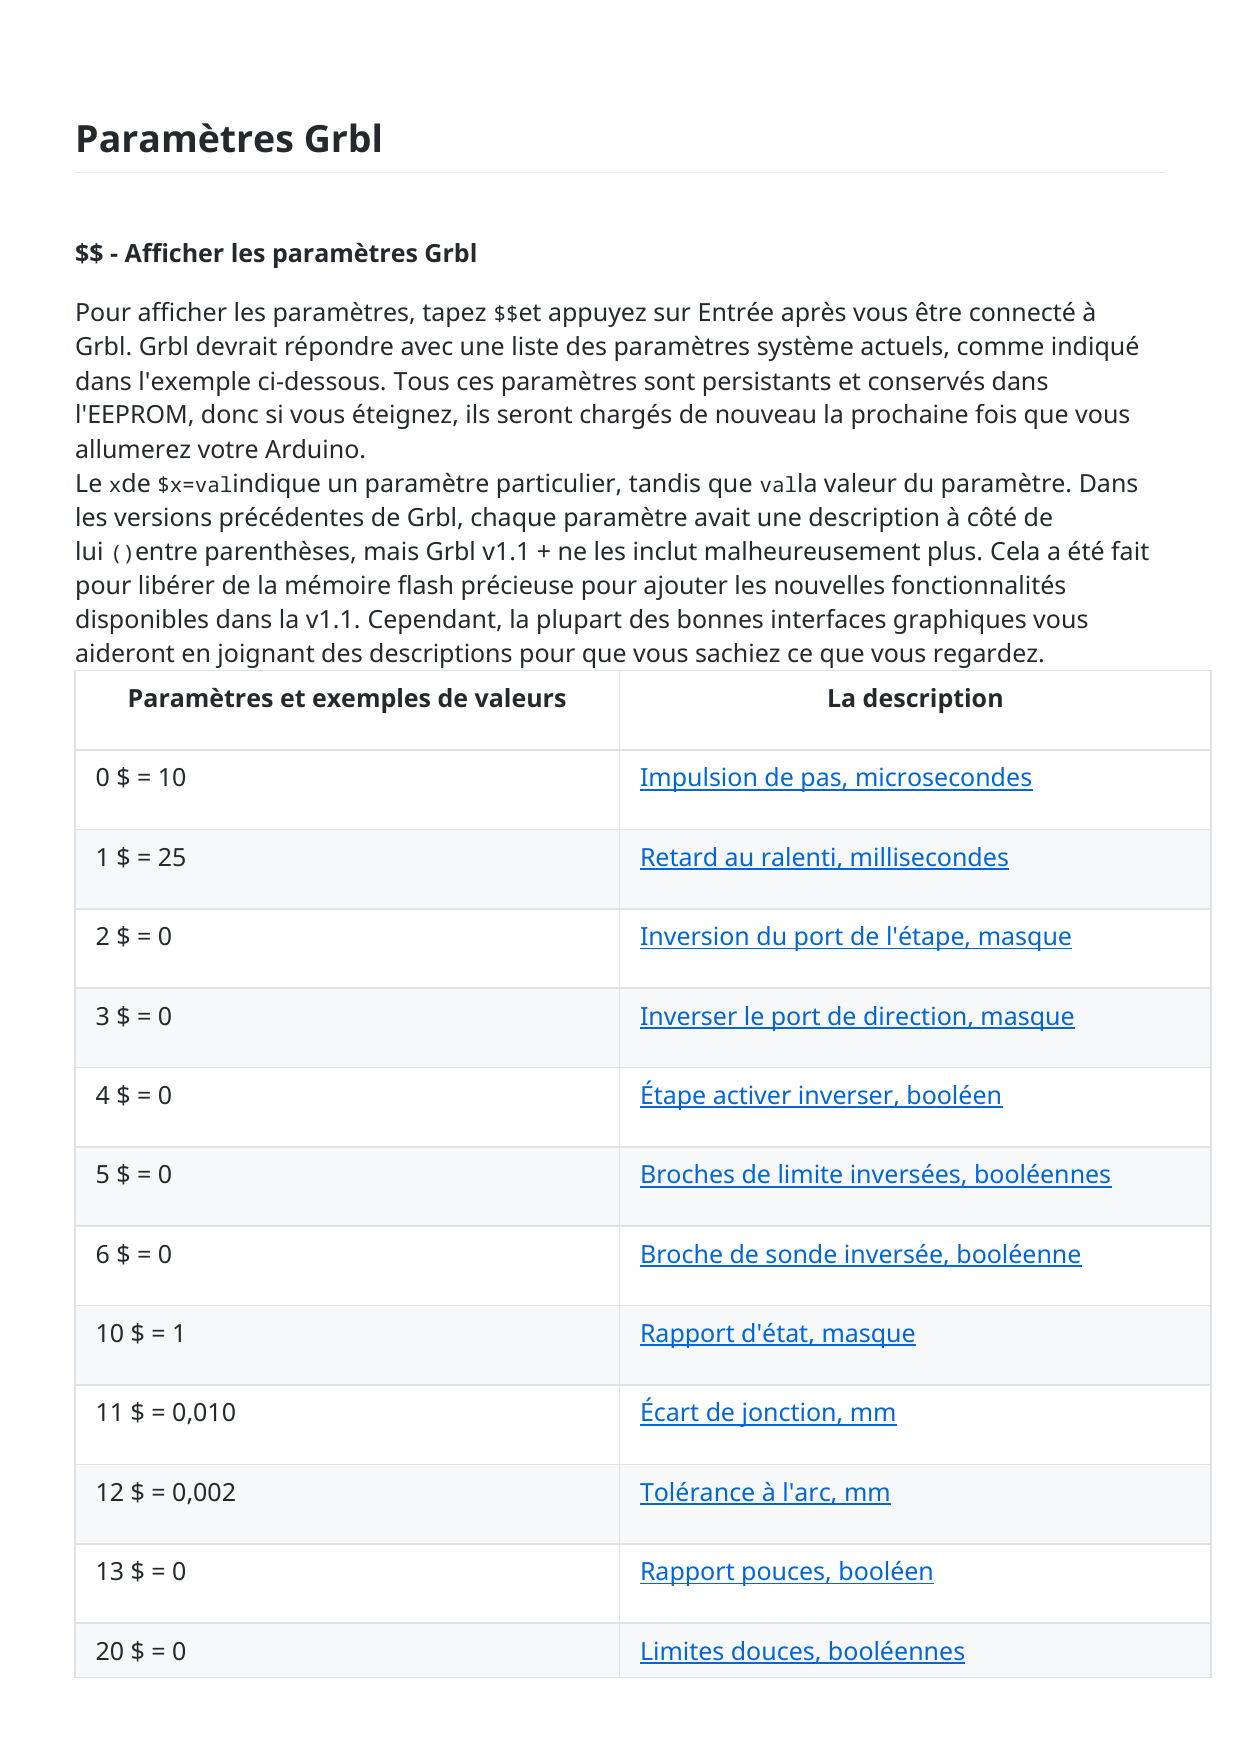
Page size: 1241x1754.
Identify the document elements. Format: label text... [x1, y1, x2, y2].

text Le xde $x=valindique un paramètre particulier, tandis que valla valeur du paramètre. Dans les versions précédentes de Grbl, chaque paramètre avait une description à côté de lui ()entre parenthèses, mais Grbl v1.1 + ne les inclut malheureusement plus. Cela a été fait pour libérer de la mémoire flash précieuse pour ajouter les nouvelles fonctionnalités disponibles dans la v1.1. Cependant, la plupart des bonnes interfaces graphiques vous aideront en joignant des descriptions pour que vous sachiez ce que vous regardez. [75, 465, 1165, 670]
table_cell 3 $ = 0 [76, 989, 619, 1067]
table_cell Broches de limite inversées, booléennes [620, 1148, 1210, 1225]
table_cell 6 $ = 0 [76, 1227, 619, 1305]
table_cell Impulsion de pas, microsecondes [620, 751, 1210, 828]
text Paramètres Grbl [75, 112, 1165, 172]
table_cell Écart de jonction, mm [620, 1386, 1210, 1463]
table_cell 0 $ = 10 [76, 751, 619, 828]
table_cell Broche de sonde inversée, booléenne [620, 1227, 1210, 1305]
table_cell 4 $ = 0 [76, 1068, 619, 1146]
table_cell Tolérance à l'arc, mm [620, 1465, 1210, 1543]
text $$ - Afficher les paramètres Grbl [75, 236, 1165, 270]
table_header La description [620, 671, 1210, 749]
text Pour afficher les paramètres, tapez $$et appuyez sur Entrée après vous être connecté à Grbl. Grbl devrait répondre avec une liste des paramètres système actuels, comme indiqué dans l'exemple ci-dessous. Tous ces paramètres sont persistants et conservés dans l'EEPROM, donc si vous éteignez, ils seront chargés de nouveau la prochaine fois que vous allumerez votre Arduino. [75, 295, 1165, 465]
table_cell Retard au ralenti, millisecondes [620, 830, 1210, 908]
table_cell 20 $ = 0 [76, 1624, 619, 1677]
table_cell Rapport d'état, masque [620, 1306, 1210, 1384]
table_cell 5 $ = 0 [76, 1148, 619, 1225]
table_cell 10 $ = 1 [76, 1306, 619, 1384]
table_header Paramètres et exemples de valeurs [76, 671, 619, 749]
table_cell Limites douces, booléennes [620, 1624, 1210, 1677]
table_cell 2 $ = 0 [76, 910, 619, 987]
table_cell 12 $ = 0,002 [76, 1465, 619, 1543]
table_cell Inverser le port de direction, masque [620, 989, 1210, 1067]
table_cell Étape activer inverser, booléen [620, 1068, 1210, 1146]
table_cell Inversion du port de l'étape, masque [620, 910, 1210, 987]
table_cell 1 $ = 25 [76, 830, 619, 908]
table_cell 11 $ = 0,010 [76, 1386, 619, 1463]
table_cell 13 $ = 0 [76, 1545, 619, 1622]
table_cell Rapport pouces, booléen [620, 1545, 1210, 1622]
